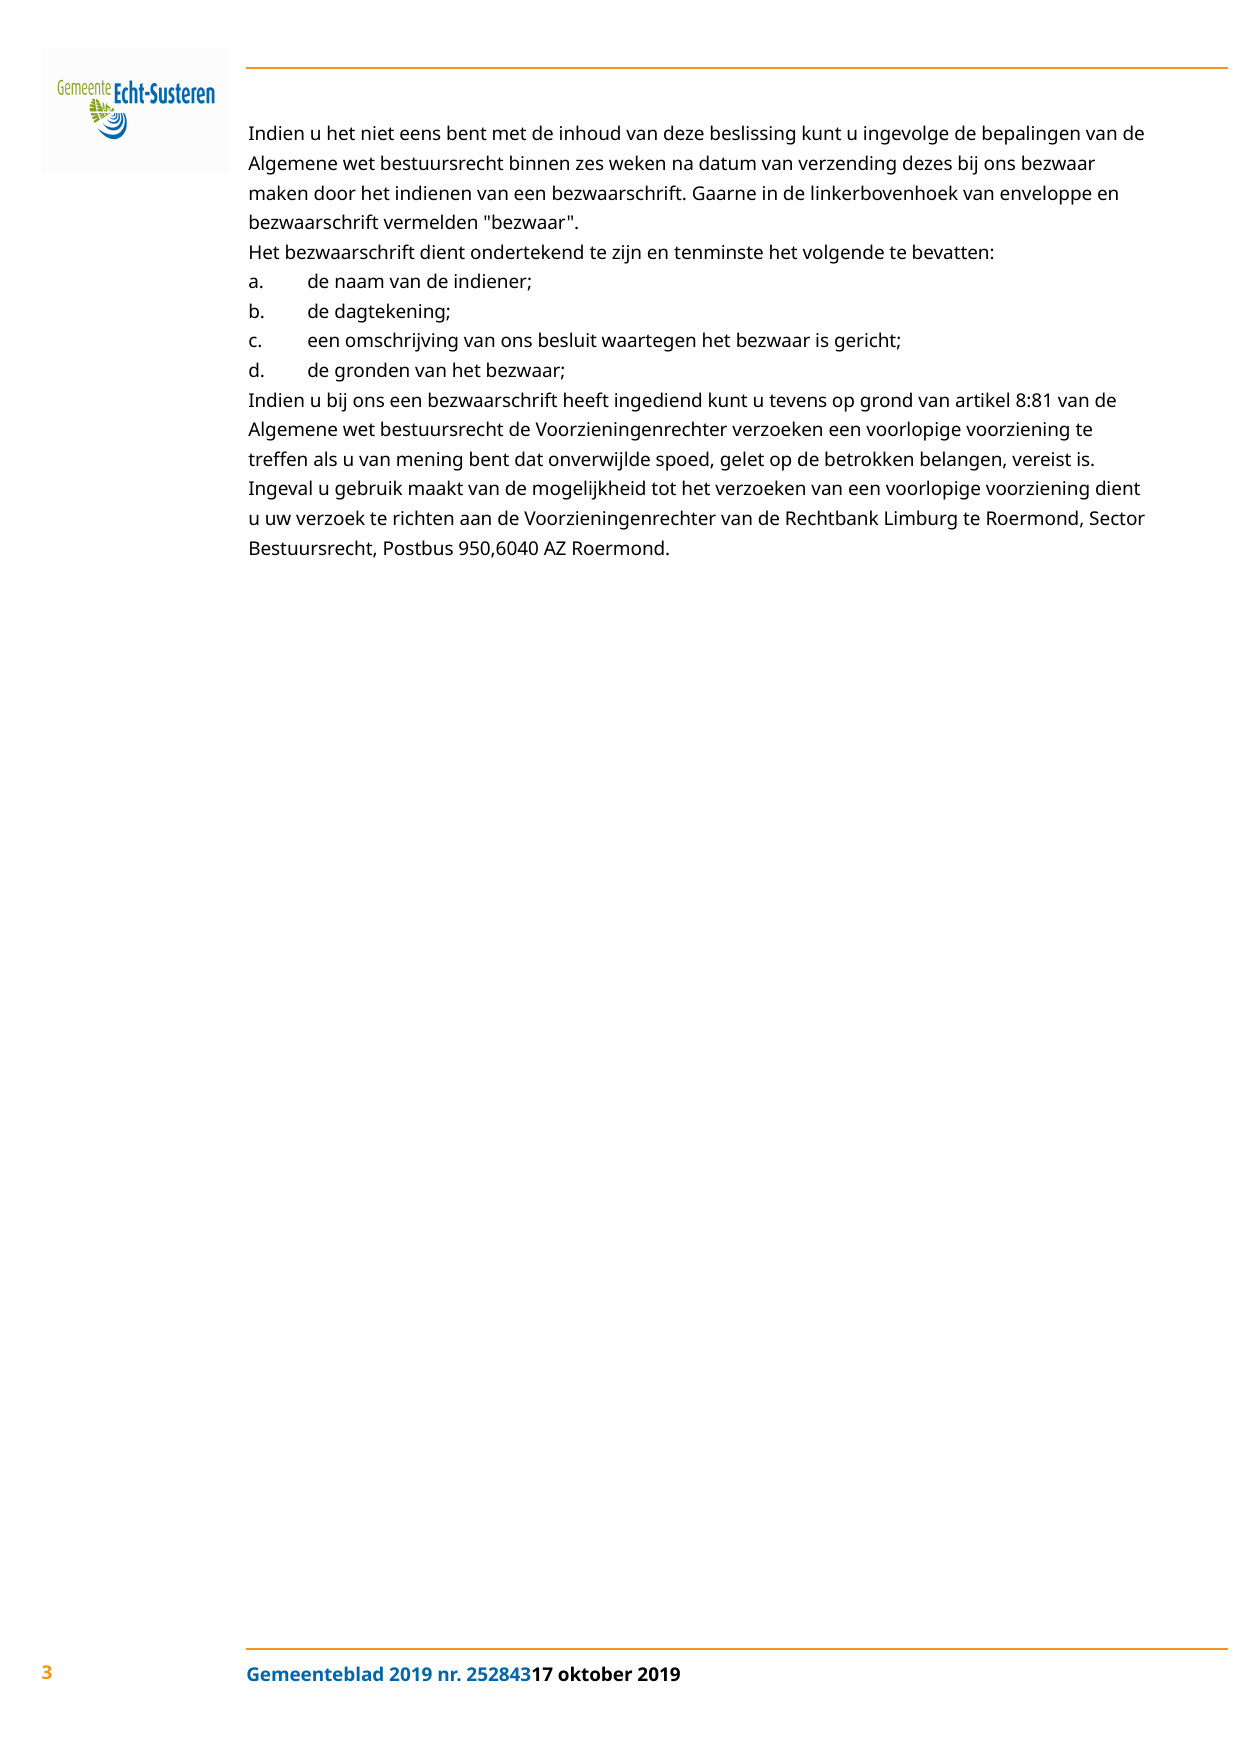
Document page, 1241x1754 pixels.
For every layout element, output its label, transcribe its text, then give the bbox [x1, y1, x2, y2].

list een omschrijving van ons besluit waartegen het bezwaar is gericht; [248, 328, 1152, 353]
list de dagtekening; [248, 298, 1152, 324]
text Het bezwaarschrift dient ondertekend te zijn en tenminste het volgende te bevatten: [248, 239, 1152, 265]
text Ingeval u gebruik maakt van de mogelijkheid tot het verzoeken van een voorlopige voorziening dient u uw verzoek te richten aan de Voorzieningenrechter van de Rechtbank Limburg te Roermond, Sector Bestuursrecht, Postbus 950,6040 AZ Roermond. [248, 476, 1152, 561]
text Indien u het niet eens bent met de inhoud van deze beslissing kunt u ingevolge de bepalingen van de Algemene wet bestuursrecht binnen zes weken na datum van verzending dezes bij ons bezwaar maken door het indienen van een bezwaarschrift. Gaarne in de linkerbovenhoek van enveloppe en bezwaarschrift vermelden "bezwaar". [248, 121, 1152, 235]
text Indien u bij ons een bezwaarschrift heeft ingediend kunt u tevens op grond van artikel 8:81 van de Algemene wet bestuursrecht de Voorzieningenrechter verzoeken een voorlopige voorziening te treffen als u van mening bent dat onverwijlde spoed, gelet op de betrokken belangen, vereist is. [248, 387, 1152, 472]
list de naam van de indiener; [248, 268, 1152, 294]
list de gronden van het bezwaar; [248, 357, 1152, 383]
picture [41, 47, 231, 172]
